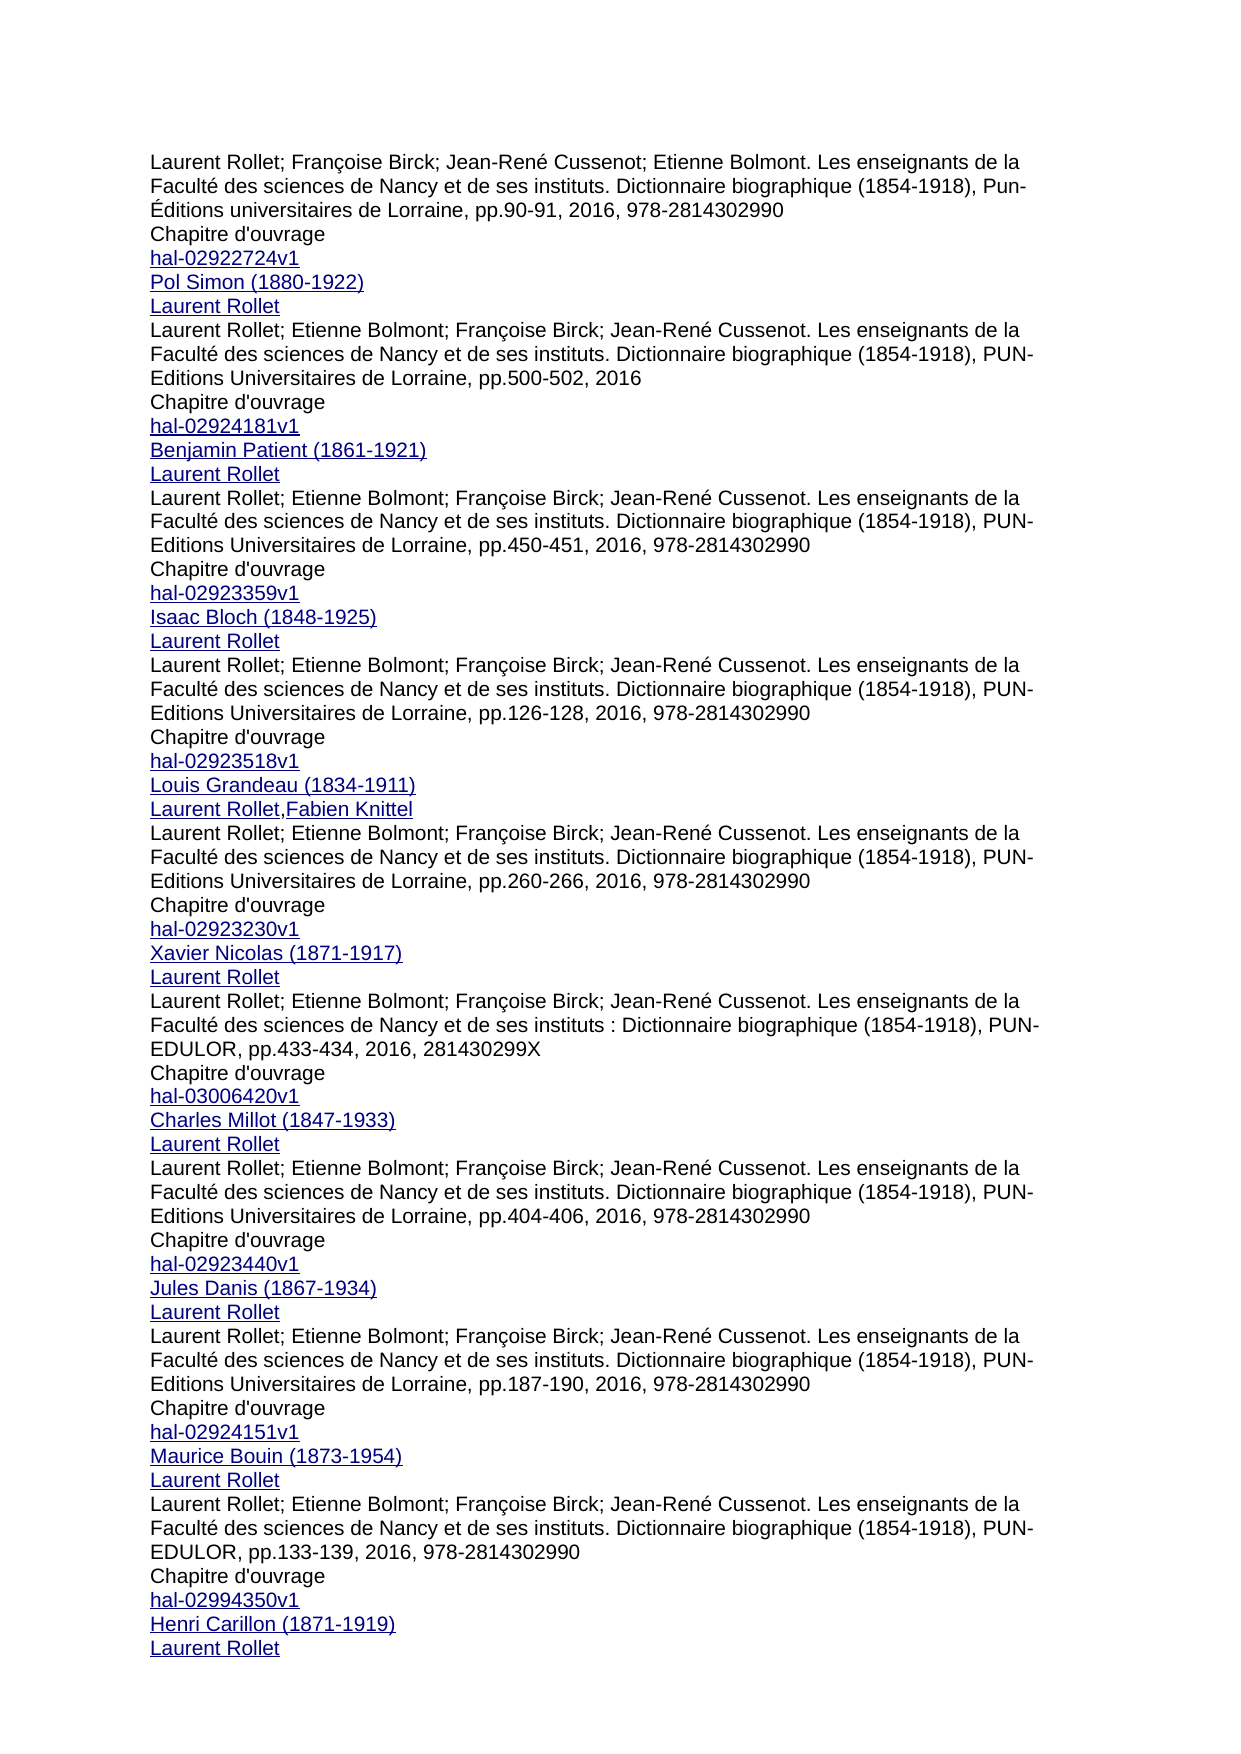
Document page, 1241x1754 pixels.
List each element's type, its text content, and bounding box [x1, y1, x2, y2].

table_cell Benjamin Patient (1861-1921) Laurent Rollet Laurent Rollet; Etienne Bolmont; Françoise Birck; Jean-René Cussenot. Les enseignants de la Faculté des sciences de Nancy et de ses instituts. Dictionnaire biographique (1854-1918), PUN-Editions Universitaires de Lorraine, pp.450-451, 2016, 978-2814302990 Chapitre d'ouvrage hal-02923359v1 [150, 438, 1090, 605]
table_cell Laurent Rollet; Françoise Birck; Jean-René Cussenot; Etienne Bolmont. Les enseignants de la Faculté des sciences de Nancy et de ses instituts. Dictionnaire biographique (1854-1918), Pun-Éditions universitaires de Lorraine, pp.90-91, 2016, 978-2814302990 Chapitre d'ouvrage hal-02922724v1 [150, 150, 1090, 270]
table_cell Henri Carillon (1871-1919) Laurent Rollet [150, 1611, 1090, 1659]
table_cell Louis Grandeau (1834-1911) Laurent Rollet,Fabien Knittel Laurent Rollet; Etienne Bolmont; Françoise Birck; Jean-René Cussenot. Les enseignants de la Faculté des sciences de Nancy et de ses instituts. Dictionnaire biographique (1854-1918), PUN-Editions Universitaires de Lorraine, pp.260-266, 2016, 978-2814302990 Chapitre d'ouvrage hal-02923230v1 [150, 773, 1090, 941]
table_cell Xavier Nicolas (1871-1917) Laurent Rollet Laurent Rollet; Etienne Bolmont; Françoise Birck; Jean-René Cussenot. Les enseignants de la Faculté des sciences de Nancy et de ses instituts : Dictionnaire biographique (1854-1918), PUN-EDULOR, pp.433-434, 2016, 281430299X Chapitre d'ouvrage hal-03006420v1 [150, 941, 1090, 1108]
table_cell Maurice Bouin (1873-1954) Laurent Rollet Laurent Rollet; Etienne Bolmont; Françoise Birck; Jean-René Cussenot. Les enseignants de la Faculté des sciences de Nancy et de ses instituts. Dictionnaire biographique (1854-1918), PUN-EDULOR, pp.133-139, 2016, 978-2814302990 Chapitre d'ouvrage hal-02994350v1 [150, 1444, 1090, 1611]
table_cell Isaac Bloch (1848-1925) Laurent Rollet Laurent Rollet; Etienne Bolmont; Françoise Birck; Jean-René Cussenot. Les enseignants de la Faculté des sciences de Nancy et de ses instituts. Dictionnaire biographique (1854-1918), PUN-Editions Universitaires de Lorraine, pp.126-128, 2016, 978-2814302990 Chapitre d'ouvrage hal-02923518v1 [150, 605, 1090, 773]
table_cell Pol Simon (1880-1922) Laurent Rollet Laurent Rollet; Etienne Bolmont; Françoise Birck; Jean-René Cussenot. Les enseignants de la Faculté des sciences de Nancy et de ses instituts. Dictionnaire biographique (1854-1918), PUN-Editions Universitaires de Lorraine, pp.500-502, 2016 Chapitre d'ouvrage hal-02924181v1 [150, 270, 1090, 437]
table_cell Jules Danis (1867-1934) Laurent Rollet Laurent Rollet; Etienne Bolmont; Françoise Birck; Jean-René Cussenot. Les enseignants de la Faculté des sciences de Nancy et de ses instituts. Dictionnaire biographique (1854-1918), PUN-Editions Universitaires de Lorraine, pp.187-190, 2016, 978-2814302990 Chapitre d'ouvrage hal-02924151v1 [150, 1276, 1090, 1444]
table_cell Charles Millot (1847-1933) Laurent Rollet Laurent Rollet; Etienne Bolmont; Françoise Birck; Jean-René Cussenot. Les enseignants de la Faculté des sciences de Nancy et de ses instituts. Dictionnaire biographique (1854-1918), PUN-Editions Universitaires de Lorraine, pp.404-406, 2016, 978-2814302990 Chapitre d'ouvrage hal-02923440v1 [150, 1108, 1090, 1276]
